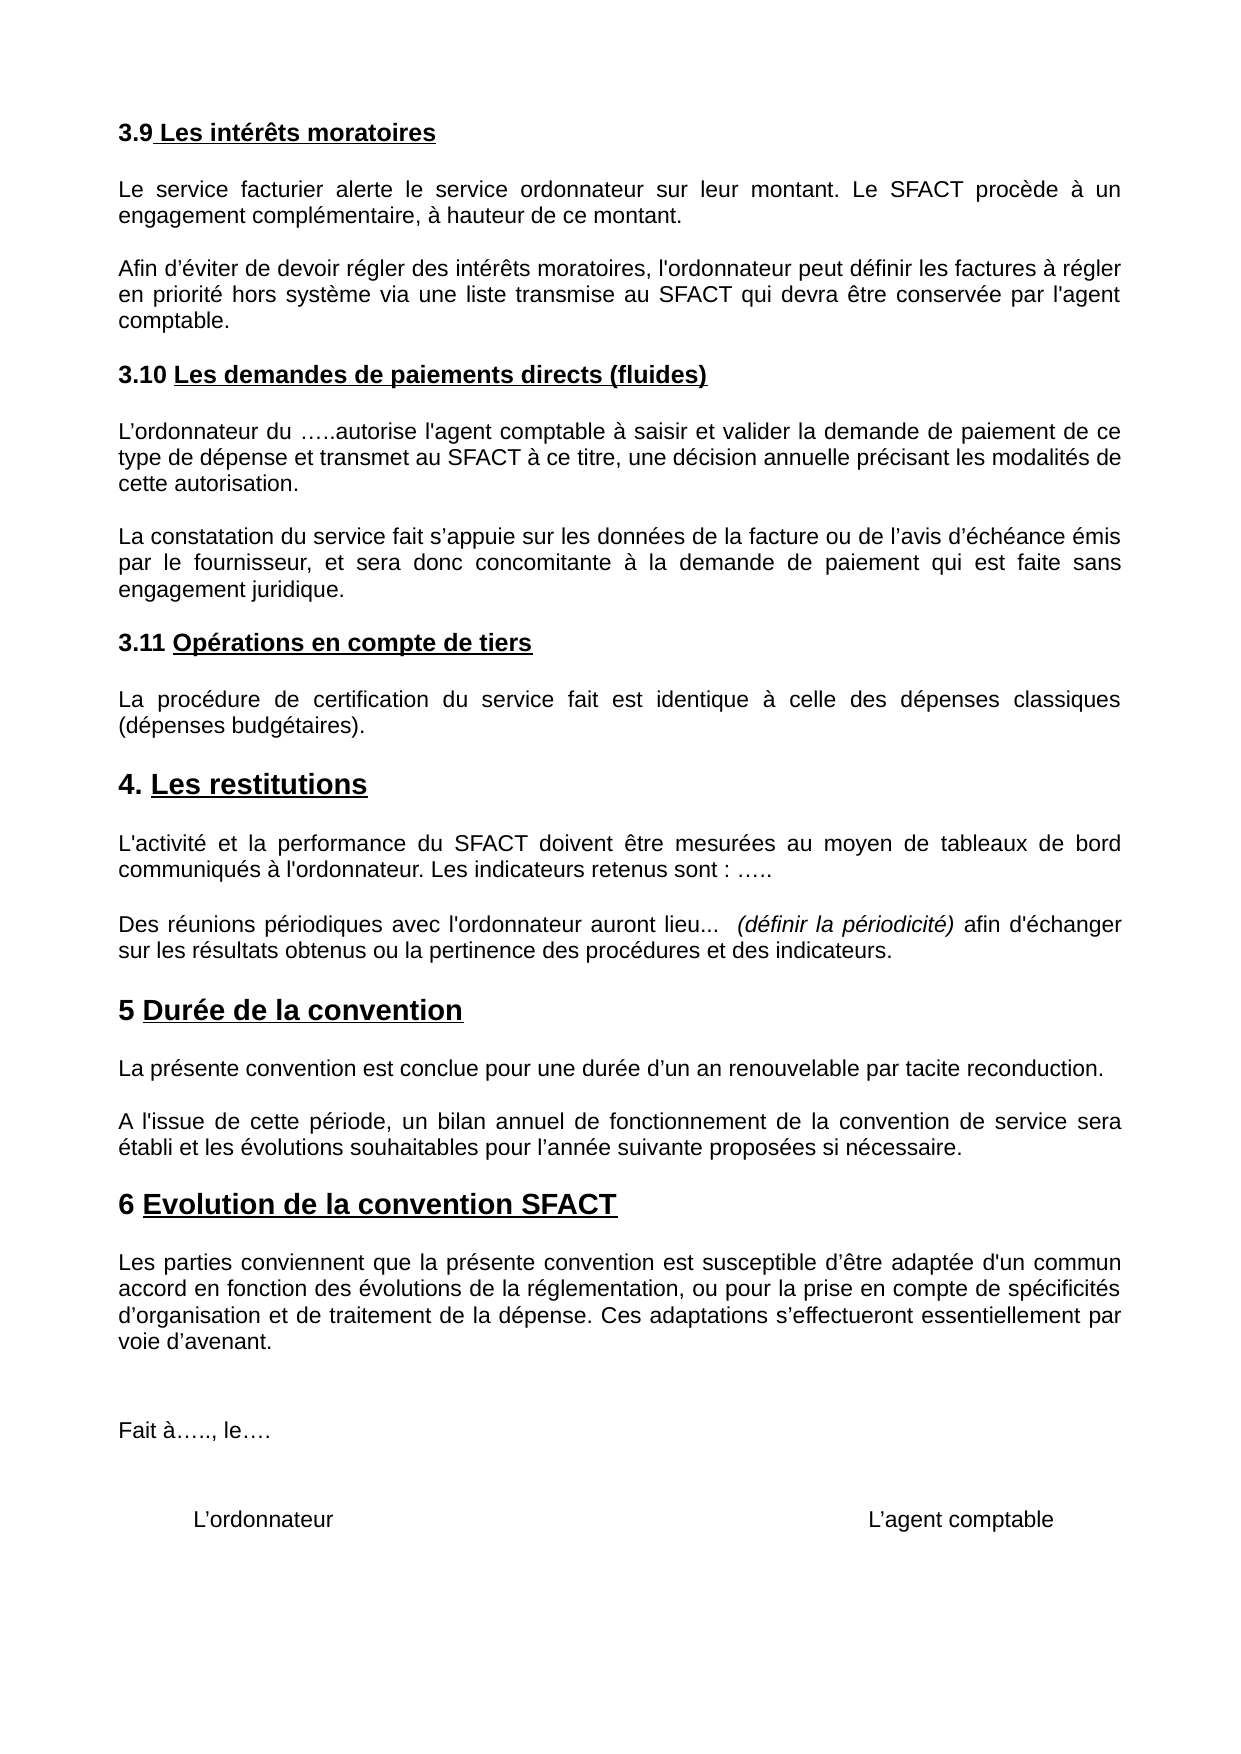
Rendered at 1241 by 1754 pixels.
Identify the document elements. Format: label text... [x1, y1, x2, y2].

text Afin d’éviter de devoir régler des intérêts moratoires, l'ordonnateur peut définir les factures à régler en priorité hors système via une liste transmise au SFACT qui devra être conservée par l'agent comptable. [118, 255, 1122, 334]
subtitle 3.9 Les intérêts moratoires [118, 118, 1122, 147]
text L’ordonnateur L’agent comptable [118, 1506, 1122, 1532]
text La constatation du service fait s’appuie sur les données de la facture ou de l’avis d’échéance émis par le fournisseur, et sera donc concomitante à la demande de paiement qui est faite sans engagement juridique. [118, 523, 1122, 602]
subtitle 4. Les restitutions [118, 767, 1122, 801]
subtitle 3.10 Les demandes de paiements directs (fluides) [118, 360, 1122, 389]
text Les parties conviennent que la présente convention est susceptible d’être adaptée d'un commun accord en fonction des évolutions de la réglementation, ou pour la prise en compte de spécificités d’organisation et de traitement de la dépense. Ces adaptations s’effectueront essentiellement par voie d’avenant. [118, 1249, 1122, 1354]
subtitle 6 Evolution de la convention SFACT [118, 1187, 1122, 1220]
subtitle 3.11 Opérations en compte de tiers [118, 628, 1122, 657]
text L'activité et la performance du SFACT doivent être mesurées au moyen de tableaux de bord communiqués à l'ordonnateur. Les indicateurs retenus sont : ….. [118, 830, 1122, 882]
text L’ordonnateur du …..autorise l'agent comptable à saisir et valider la demande de paiement de ce type de dépense et transmet au SFACT à ce titre, une décision annuelle précisant les modalités de cette autorisation. [118, 418, 1122, 497]
text A l'issue de cette période, un bilan annuel de fonctionnement de la convention de service sera établi et les évolutions souhaitables pour l’année suivante proposées si nécessaire. [118, 1108, 1122, 1160]
text Fait à….., le…. [118, 1417, 1122, 1443]
text La présente convention est conclue pour une durée d’un an renouvelable par tacite reconduction. [118, 1055, 1122, 1081]
text La procédure de certification du service fait est identique à celle des dépenses classiques (dépenses budgétaires). [118, 686, 1122, 739]
text Des réunions périodiques avec l'ordonnateur auront lieu... (définir la périodicité) afin d'échanger sur les résultats obtenus ou la pertinence des procédures et des indicateurs. [118, 911, 1122, 964]
subtitle 5 Durée de la convention [118, 993, 1122, 1026]
text Le service facturier alerte le service ordonnateur sur leur montant. Le SFACT procède à un engagement complémentaire, à hauteur de ce montant. [118, 176, 1122, 228]
